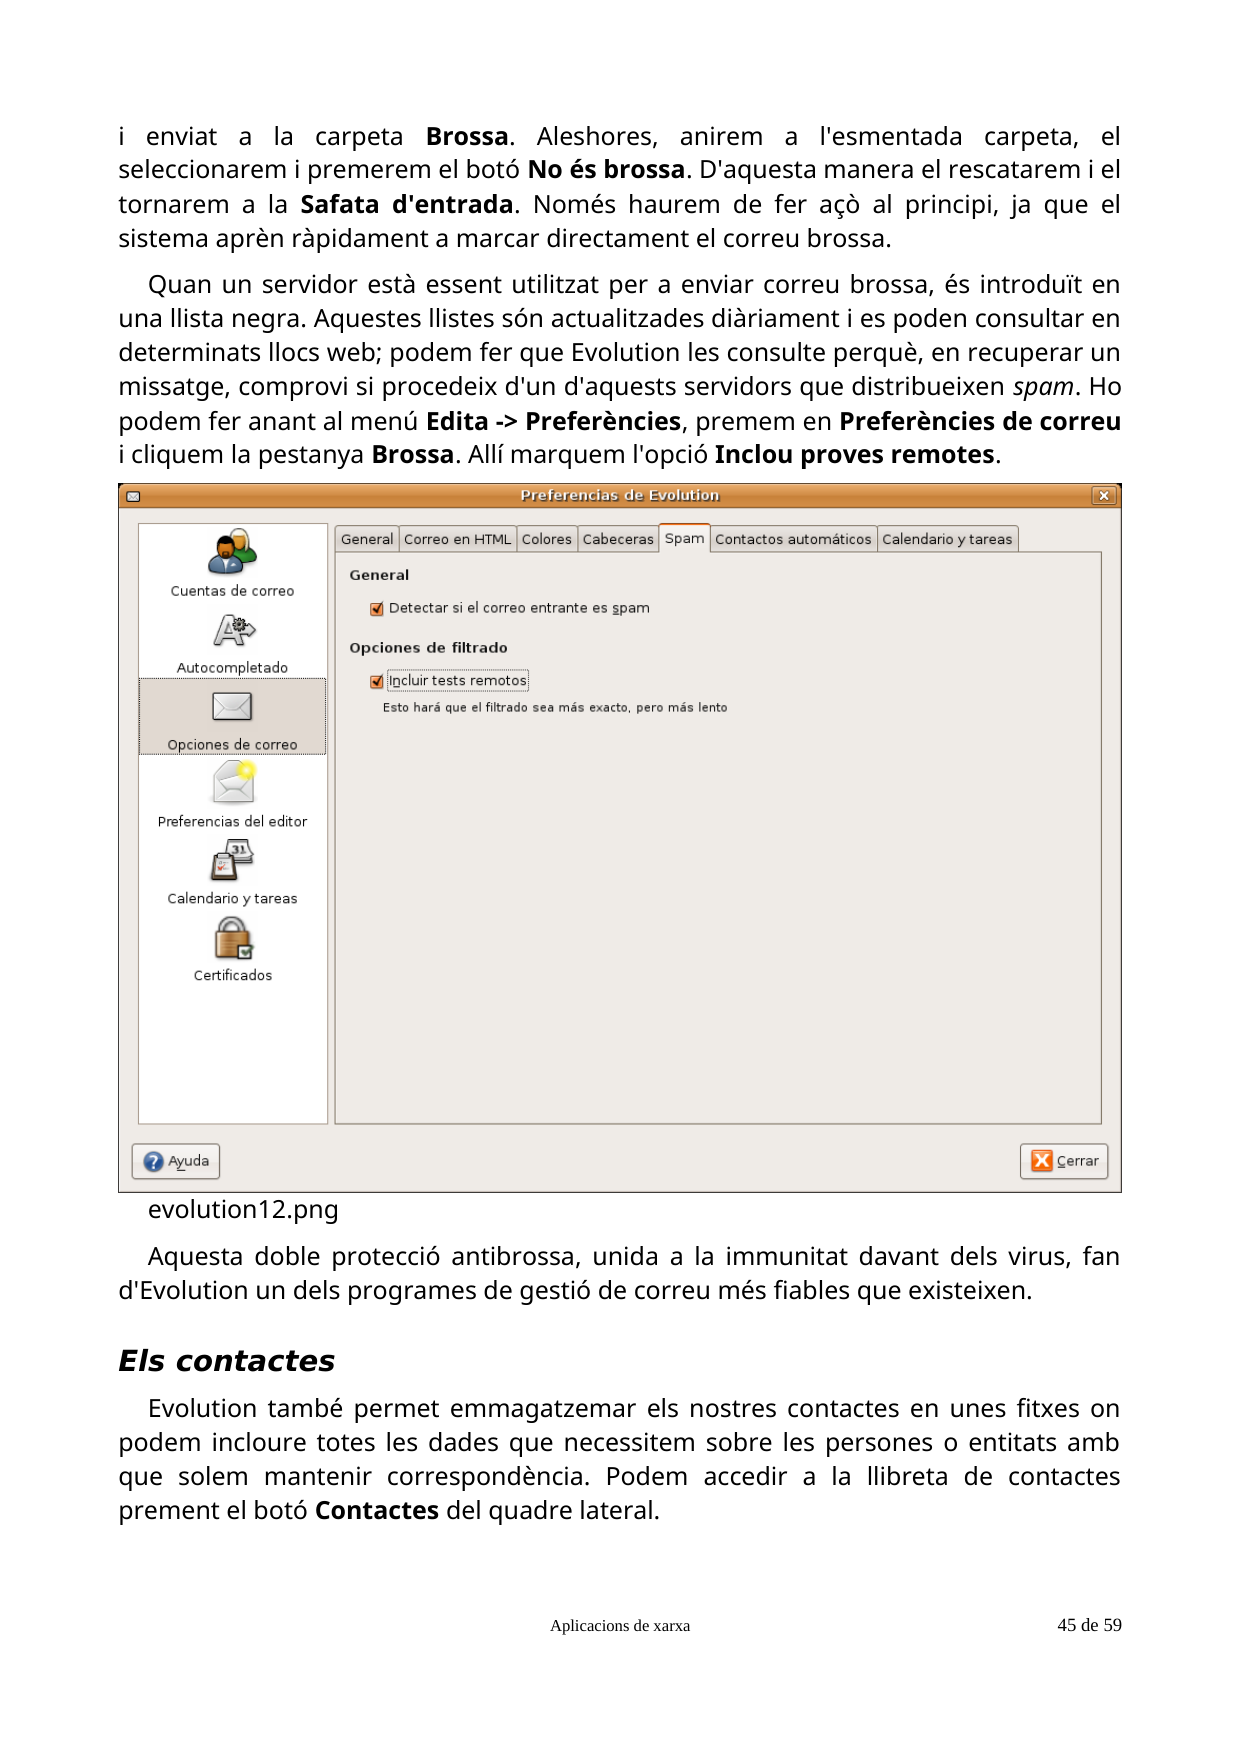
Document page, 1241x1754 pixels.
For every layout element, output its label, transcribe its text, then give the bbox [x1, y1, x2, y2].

picture [118, 483, 1122, 1193]
subtitle Els contactes [118, 1344, 1122, 1378]
text i enviat a la carpeta Brossa. Aleshores, anirem a l'esmentada carpeta, el seleccionarem i premerem el botó No és brossa. D'aquesta manera el rescatarem i el tornarem a la Safata d'entrada. Només haurem de fer açò al principi, ja que el sistema aprèn ràpidament a marcar directament el correu brossa. [118, 118, 1122, 254]
text evolution12.png [118, 1193, 1122, 1226]
text Aquesta doble protecció antibrossa, unida a la immunitat davant dels virus, fan d'Evolution un dels programes de gestió de correu més fiables que existeixen. [118, 1239, 1122, 1307]
text Quan un servidor està essent utilitzat per a enviar correu brossa, és introduït en una llista negra. Aquestes llistes són actualitzades diàriament i es poden consultar en determinats llocs web; podem fer que Evolution les consulte perquè, en recuperar un missatge, comprovi si procedeix d'un d'aquests servidors que distribueixen spam. Ho podem fer anant al menú Edita -> Preferències, premem en Preferències de correu i cliquem la pestanya Brossa. Allí marquem l'opció Inclou proves remotes. [118, 267, 1122, 471]
text Evolution també permet emmagatzemar els nostres contactes en unes fitxes on podem incloure totes les dades que necessitem sobre les persones o entitats amb que solem mantenir correspondència. Podem accedir a la llibreta de contactes prement el botó Contactes del quadre lateral. [118, 1391, 1122, 1527]
